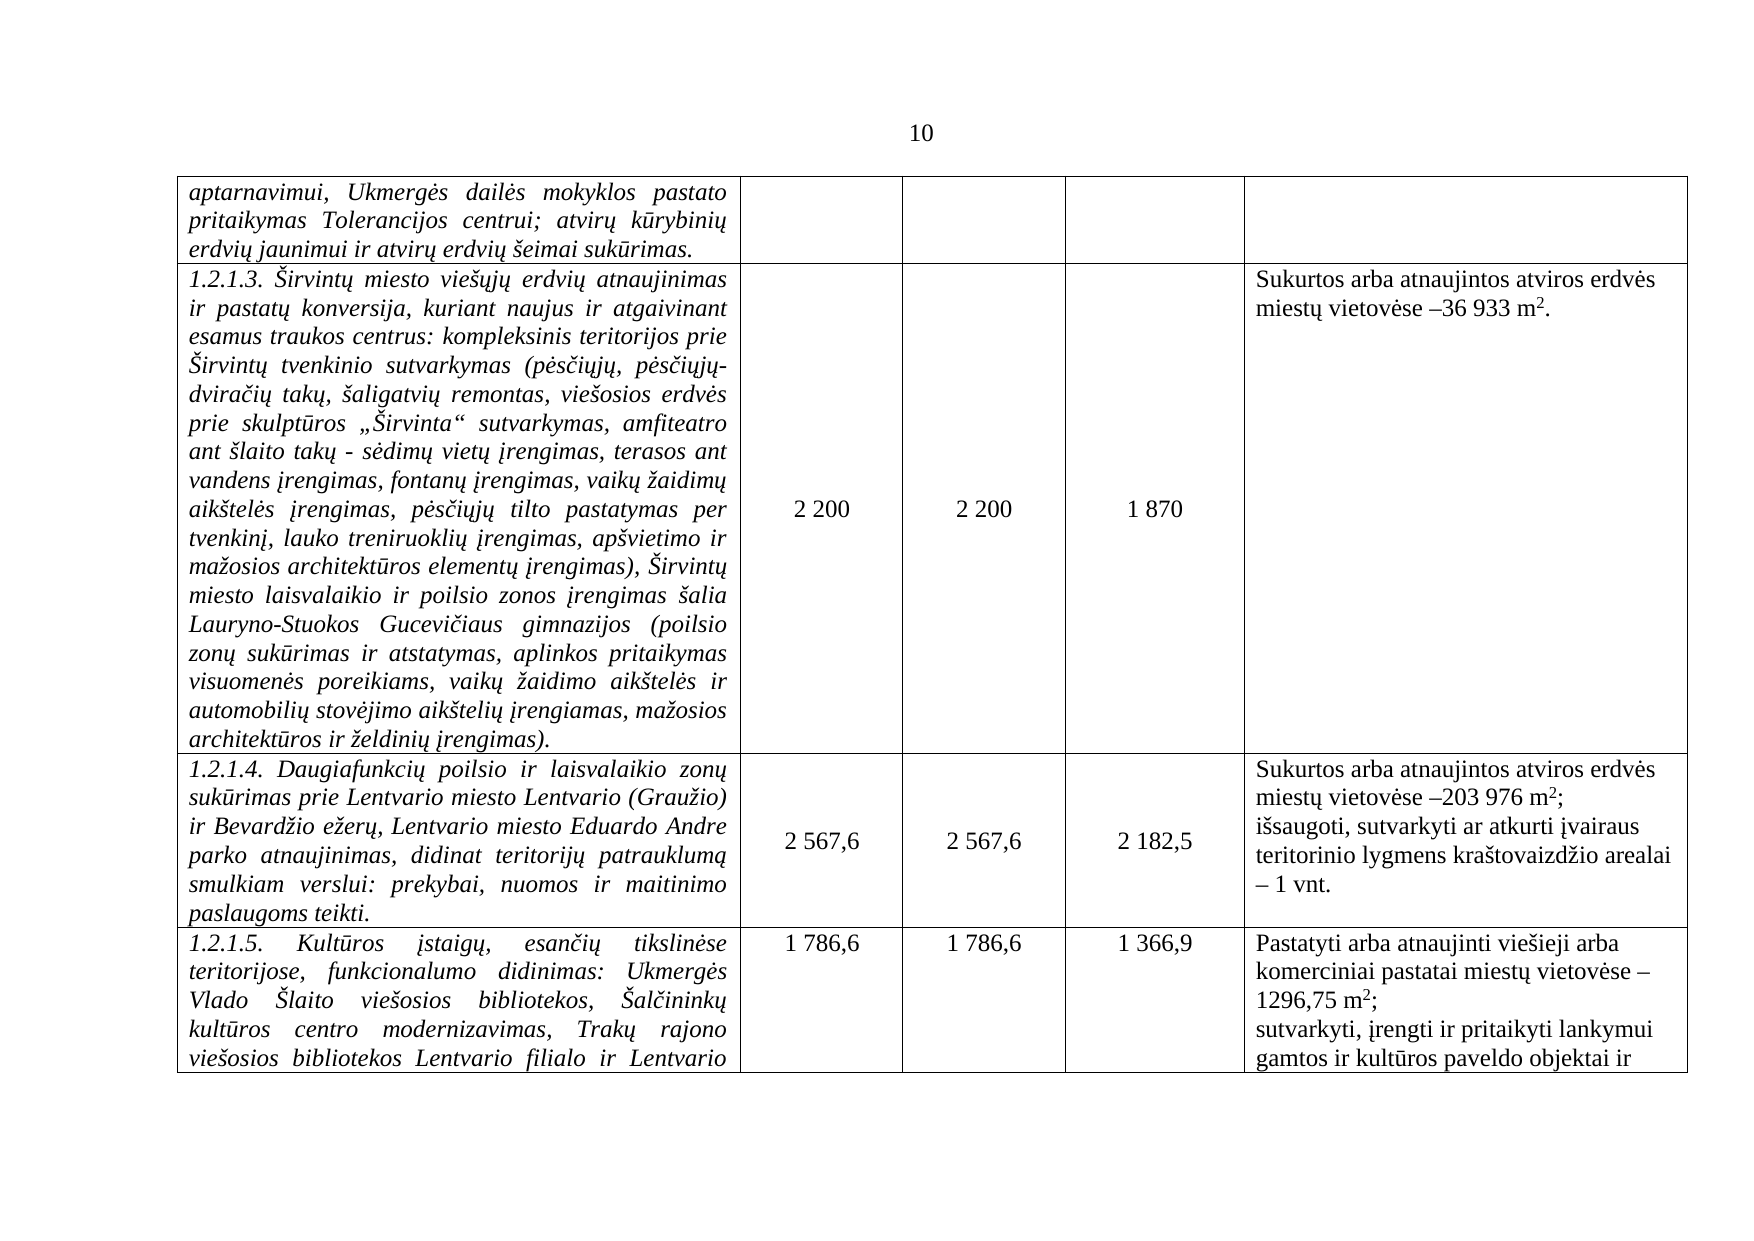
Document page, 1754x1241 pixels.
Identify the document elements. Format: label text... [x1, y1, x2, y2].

table_cell 2 200 [903, 264, 1065, 753]
table_cell [741, 177, 902, 263]
table_cell Sukurtos arba atnaujintos atviros erdvės miestų vietovėse –203 976 m2; išsaugoti, sutvarkyti ar atkurti įvairaus teritorinio lygmens kraštovaizdžio arealai – 1 vnt. [1245, 754, 1687, 927]
table_cell Pastatyti arba atnaujinti viešieji arba komerciniai pastatai miestų vietovėse – 1296,75 m2; sutvarkyti, įrengti ir pritaikyti lankymui gamtos ir kultūros paveldo objektai ir [1245, 928, 1687, 1072]
table_cell 1 786,6 [741, 928, 902, 1072]
table_cell Sukurtos arba atnaujintos atviros erdvės miestų vietovėse –36 933 m2. [1245, 264, 1687, 753]
table_cell 2 567,6 [741, 754, 902, 927]
table_cell aptarnavimui, Ukmergės dailės mokyklos pastato pritaikymas Tolerancijos centrui; atvirų kūrybinių erdvių jaunimui ir atvirų erdvių šeimai sukūrimas. [178, 177, 740, 263]
table_cell 1.2.1.3. Širvintų miesto viešųjų erdvių atnaujinimas ir pastatų konversija, kuriant naujus ir atgaivinant esamus traukos centrus: kompleksinis teritorijos prie Širvintų tvenkinio sutvarkymas (pėsčiųjų, pėsčiųjų-dviračių takų, šaligatvių remontas, viešosios erdvės prie skulptūros „Širvinta“ sutvarkymas, amfiteatro ant šlaito takų - sėdimų vietų įrengimas, terasos ant vandens įrengimas, fontanų įrengimas, vaikų žaidimų aikštelės įrengimas, pėsčiųjų tilto pastatymas per tvenkinį, lauko treniruoklių įrengimas, apšvietimo ir mažosios architektūros elementų įrengimas), Širvintų miesto laisvalaikio ir poilsio zonos įrengimas šalia Lauryno-Stuokos Gucevičiaus gimnazijos (poilsio zonų sukūrimas ir atstatymas, aplinkos pritaikymas visuomenės poreikiams, vaikų žaidimo aikštelės ir automobilių stovėjimo aikštelių įrengiamas, mažosios architektūros ir želdinių įrengimas). [178, 264, 740, 753]
table_cell [1245, 177, 1687, 263]
table_cell 1.2.1.4. Daugiafunkcių poilsio ir laisvalaikio zonų sukūrimas prie Lentvario miesto Lentvario (Graužio) ir Bevardžio ežerų, Lentvario miesto Eduardo Andre parko atnaujinimas, didinat teritorijų patrauklumą smulkiam verslui: prekybai, nuomos ir maitinimo paslaugoms teikti. [178, 754, 740, 927]
table_cell 1 786,6 [903, 928, 1065, 1072]
table_cell [1066, 177, 1244, 263]
table_cell 2 182,5 [1066, 754, 1244, 927]
table_cell 1 366,9 [1066, 928, 1244, 1072]
table_cell 1.2.1.5. Kultūros įstaigų, esančių tikslinėse teritorijose, funkcionalumo didinimas: Ukmergės Vlado Šlaito viešosios bibliotekos, Šalčininkų kultūros centro modernizavimas, Trakų rajono viešosios bibliotekos Lentvario filialo ir Lentvario [178, 928, 740, 1072]
table_cell [903, 177, 1065, 263]
table_cell 2 200 [741, 264, 902, 753]
table_cell 2 567,6 [903, 754, 1065, 927]
table_cell 1 870 [1066, 264, 1244, 753]
